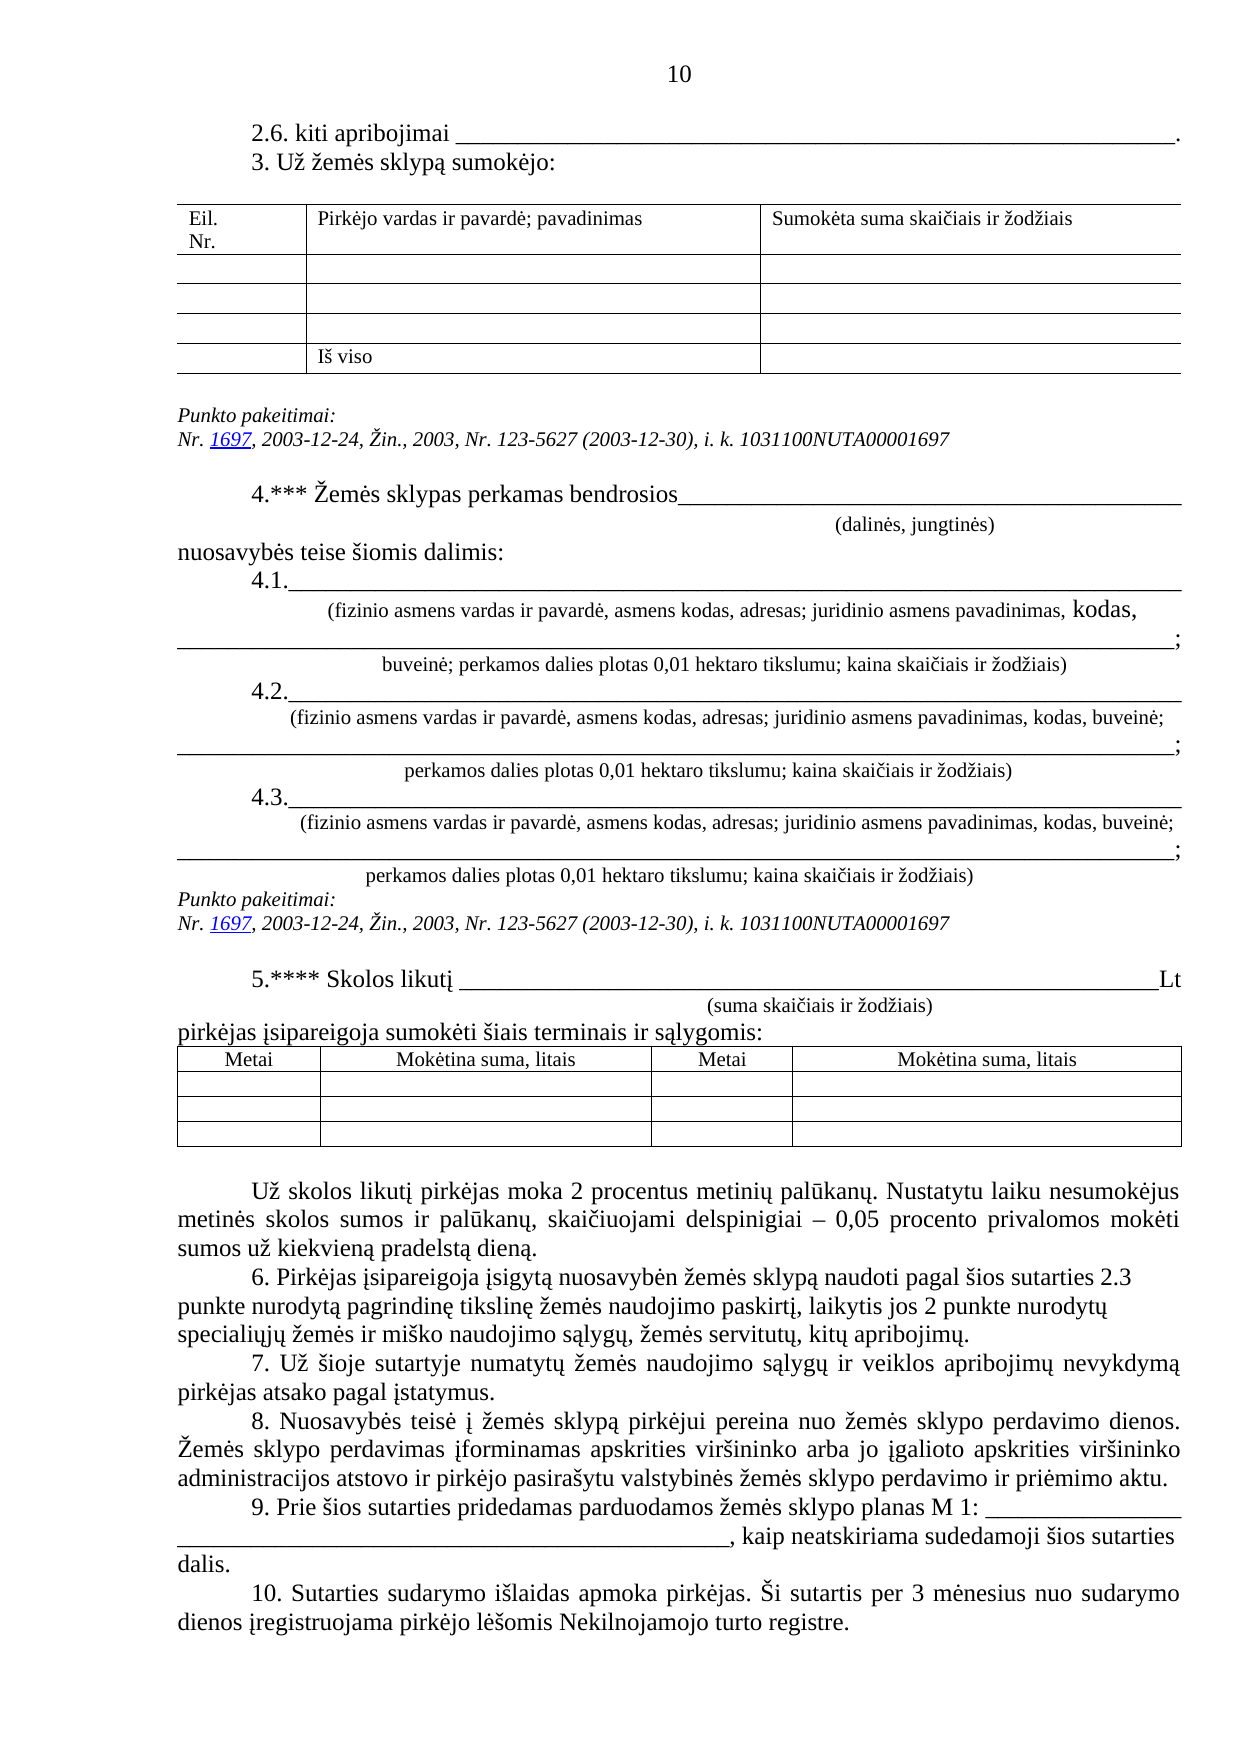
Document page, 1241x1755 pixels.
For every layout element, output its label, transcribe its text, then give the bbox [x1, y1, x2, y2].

text nuosavybės teise šiomis dalimis: [177, 537, 1181, 566]
text Nr. 1697, 2003-12-24, Žin., 2003, Nr. 123-5627 (2003-12-30), i. k. 1031100NUTA00001697 [177, 427, 1181, 451]
text pirkėjas įsipareigoja sumokėti šiais terminais ir sąlygomis: [177, 1017, 1181, 1046]
table_cell [761, 344, 1181, 373]
table_header Eil. Nr. [177, 205, 306, 253]
text Punkto pakeitimai: [177, 402, 1181, 427]
text (dalinės, jungtinės) [177, 508, 1181, 537]
text Nr. 1697, 2003-12-24, Žin., 2003, Nr. 123-5627 (2003-12-30), i. k. 1031100NUTA00001697 [177, 911, 1181, 935]
text 10. Sutarties sudarymo išlaidas apmoka pirkėjas. Ši sutartis per 3 mėnesius nuo sudarymo dienos įregistruojama pirkėjo lėšomis Nekilnojamojo turto registre. [177, 1578, 1181, 1636]
text Punkto pakeitimai: [177, 887, 1181, 911]
text 3. Už žemės sklypą sumokėjo: [177, 147, 1181, 176]
text Už skolos likutį pirkėjas moka 2 procentus metinių palūkanų. Nustatytu laiku nesumokėjus metinės skolos sumos ir palūkanų, skaičiuojami delspinigiai – 0,05 procento privalomos mokėti sumos už kiekvieną pradelstą dieną. [177, 1176, 1181, 1262]
text , kaip neatskiriama sudedamoji šios sutarties [177, 1521, 1181, 1549]
text buveinė; perkamos dalies plotas 0,01 hektaro tikslumu; kaina skaičiais ir žodžiais) [177, 652, 1181, 676]
text perkamos dalies plotas 0,01 hektaro tikslumu; kaina skaičiais ir žodžiais) [177, 757, 1181, 782]
table_cell [761, 314, 1181, 343]
table_cell [178, 1072, 320, 1096]
text (suma skaičiais ir žodžiais) [177, 993, 1181, 1017]
table_cell [793, 1122, 1181, 1146]
table_cell [177, 314, 306, 343]
table_cell [307, 255, 760, 283]
text ; [177, 623, 1181, 652]
table_cell [652, 1097, 792, 1121]
table_cell [307, 284, 760, 313]
text (fizinio asmens vardas ir pavardė, asmens kodas, adresas; juridinio asmens pavadinimas, kodas, buveinė; [177, 810, 1181, 834]
table_cell [761, 284, 1181, 313]
text ; [177, 729, 1181, 757]
table_cell [307, 314, 760, 343]
text 4.2. [177, 676, 1181, 705]
text (fizinio asmens vardas ir pavardė, asmens kodas, adresas; juridinio asmens pavadinimas, kodas, [177, 594, 1181, 623]
text 2.6. kiti apribojimai . [177, 118, 1181, 147]
text 9. Prie šios sutarties pridedamas parduodamos žemės sklypo planas M 1: [177, 1492, 1181, 1521]
table_cell [652, 1072, 792, 1096]
table_cell [178, 1097, 320, 1121]
table_cell [177, 284, 306, 313]
table_header Metai [178, 1047, 320, 1071]
table_cell [652, 1122, 792, 1146]
table_cell [761, 255, 1181, 283]
table_cell [793, 1097, 1181, 1121]
text dalis. [177, 1549, 1181, 1578]
text 6. Pirkėjas įsipareigoja įsigytą nuosavybėn žemės sklypą naudoti pagal šios sutarties 2.3 punkte nurodytą pagrindinę tikslinę žemės naudojimo paskirtį, laikytis jos 2 punkte nurodytų specialiųjų žemės ir miško naudojimo sąlygų, žemės servitutų, kitų apribojimų. [177, 1262, 1181, 1348]
table_header Mokėtina suma, litais [793, 1047, 1181, 1071]
text perkamos dalies plotas 0,01 hektaro tikslumu; kaina skaičiais ir žodžiais) [177, 863, 1181, 887]
table_cell Iš viso [307, 344, 760, 373]
text 8. Nuosavybės teisė į žemės sklypą pirkėjui pereina nuo žemės sklypo perdavimo dienos. Žemės sklypo perdavimas įforminamas apskrities viršininko arba jo įgalioto apskrities viršininko administracijos atstovo ir pirkėjo pasirašytu valstybinės žemės sklypo perdavimo ir priėmimo aktu. [177, 1406, 1181, 1492]
table_cell [321, 1097, 651, 1121]
table_header Mokėtina suma, litais [321, 1047, 651, 1071]
table_header Pirkėjo vardas ir pavardė; pavadinimas [307, 205, 760, 253]
table_header Metai [652, 1047, 792, 1071]
table_cell [178, 1122, 320, 1146]
text 4.*** Žemės sklypas perkamas bendrosios [177, 479, 1181, 508]
text 4.3. [177, 782, 1181, 810]
table_cell [177, 344, 306, 373]
text (fizinio asmens vardas ir pavardė, asmens kodas, adresas; juridinio asmens pavadinimas, kodas, buveinė; [177, 705, 1181, 729]
text 5.**** Skolos likutį Lt [177, 964, 1181, 993]
text ; [177, 834, 1181, 863]
table_cell [793, 1072, 1181, 1096]
text 4.1. [177, 566, 1181, 594]
table_header Sumokėta suma skaičiais ir žodžiais [761, 205, 1181, 253]
table_cell [321, 1072, 651, 1096]
text 7. Už šioje sutartyje numatytų žemės naudojimo sąlygų ir veiklos apribojimų nevykdymą pirkėjas atsako pagal įstatymus. [177, 1348, 1181, 1406]
table_cell [321, 1122, 651, 1146]
table_cell [177, 255, 306, 283]
